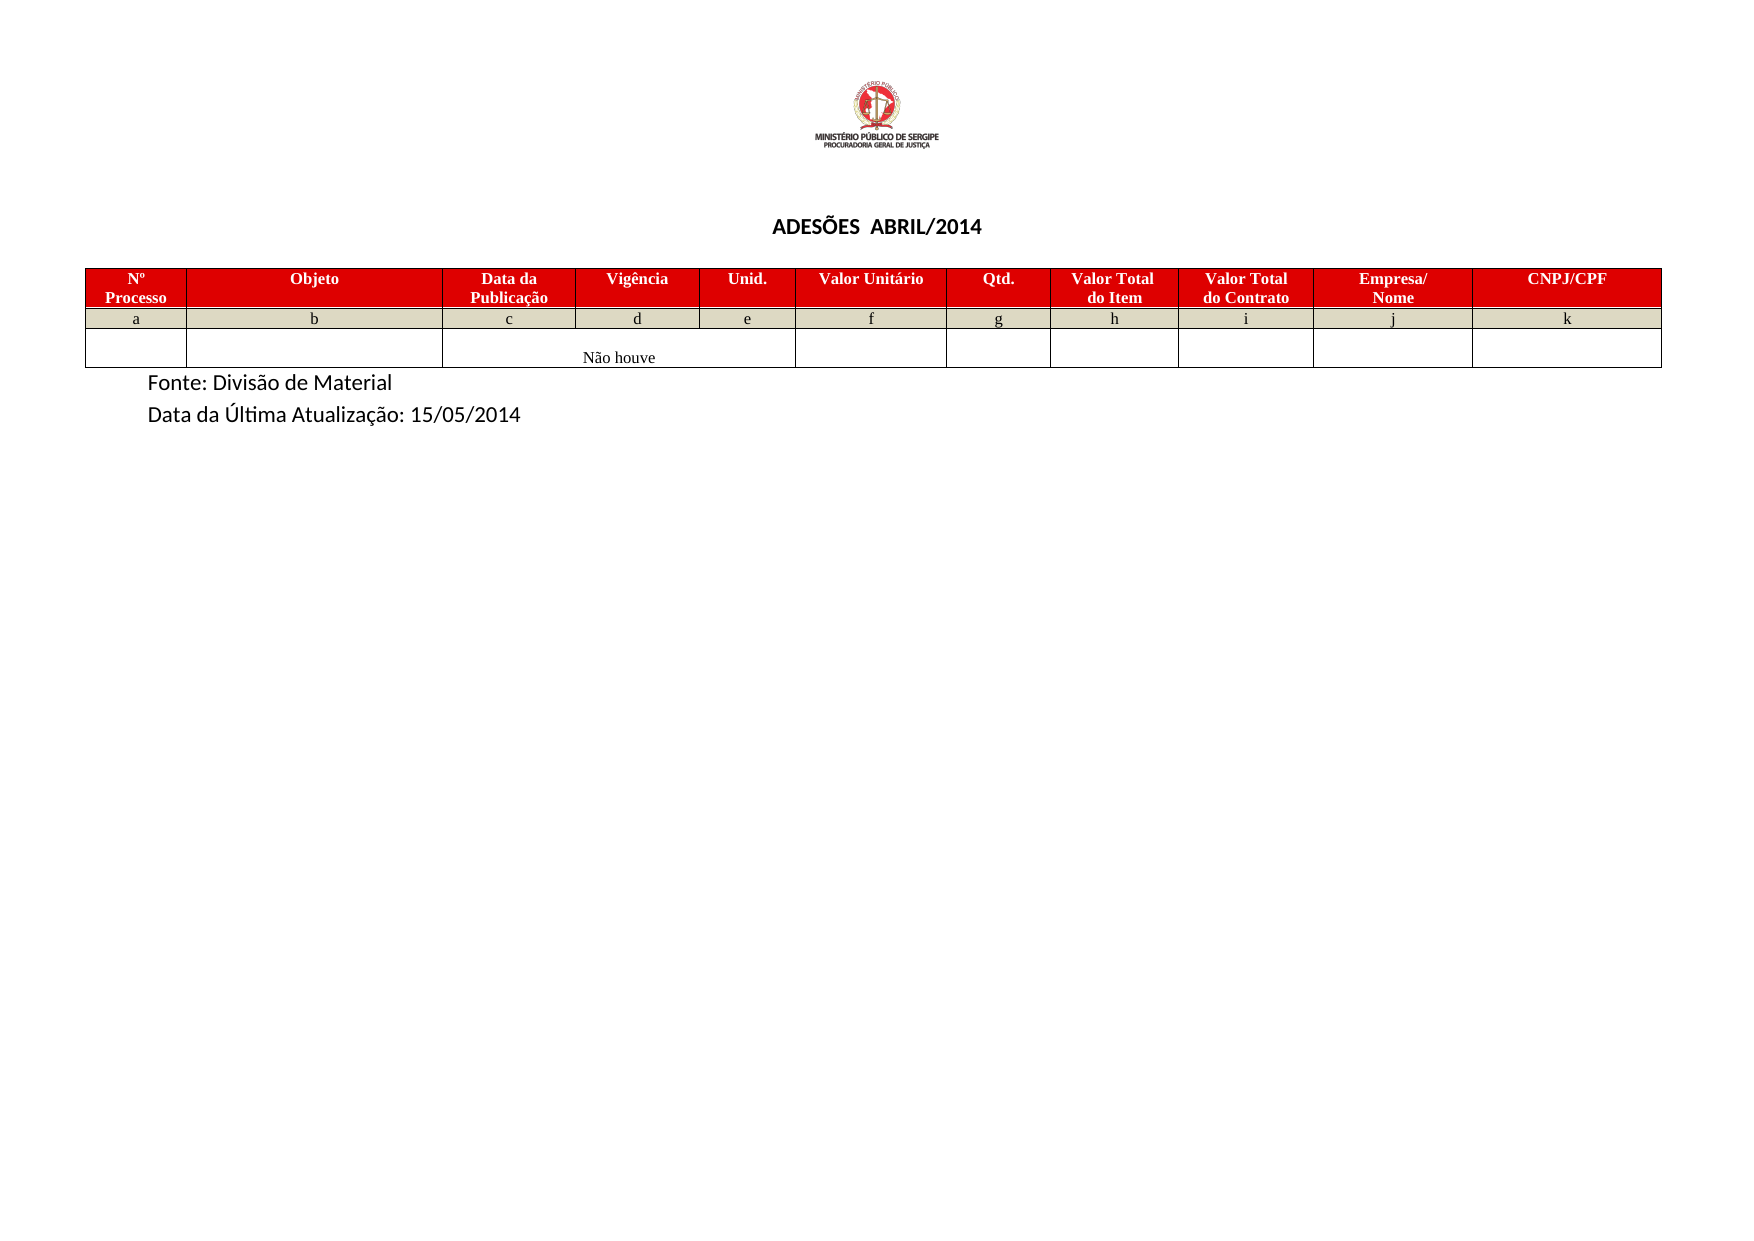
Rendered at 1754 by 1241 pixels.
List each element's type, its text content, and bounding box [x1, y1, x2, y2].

table_cell [1051, 329, 1178, 367]
table_header Empresa/ Nome [1314, 269, 1472, 307]
table_cell g [947, 309, 1050, 328]
table_cell d [576, 309, 699, 328]
table_cell Não houve [443, 329, 795, 367]
table_header Valor Total do Item [1051, 269, 1178, 307]
table_cell [947, 329, 1050, 367]
table_cell i [1179, 309, 1313, 328]
table_cell f [796, 309, 946, 328]
table_header Objeto [187, 269, 442, 307]
table_header Data da Publicação [443, 269, 575, 307]
table_cell [86, 329, 186, 367]
table_cell [1314, 329, 1472, 367]
table_cell h [1051, 309, 1178, 328]
table_cell b [187, 309, 442, 328]
table_header CNPJ/CPF [1473, 269, 1661, 307]
table_cell [1179, 329, 1313, 367]
text Fonte: Divisão de Material Data da Última Atualização: 15/05/2014 [148, 368, 1606, 428]
table_cell [1473, 329, 1661, 367]
table_cell k [1473, 309, 1661, 328]
table_cell c [443, 309, 575, 328]
table_cell [796, 329, 946, 367]
table_header Unid. [700, 269, 795, 307]
picture [815, 81, 939, 149]
table_header Vigência [576, 269, 699, 307]
table_header Qtd. [947, 269, 1050, 307]
table_cell e [700, 309, 795, 328]
table_header Valor Total do Contrato [1179, 269, 1313, 307]
table_cell [187, 329, 442, 367]
table_cell j [1314, 309, 1472, 328]
table_header Valor Unitário [796, 269, 946, 307]
table_header Nº Processo [86, 269, 186, 307]
table_cell a [86, 309, 186, 328]
